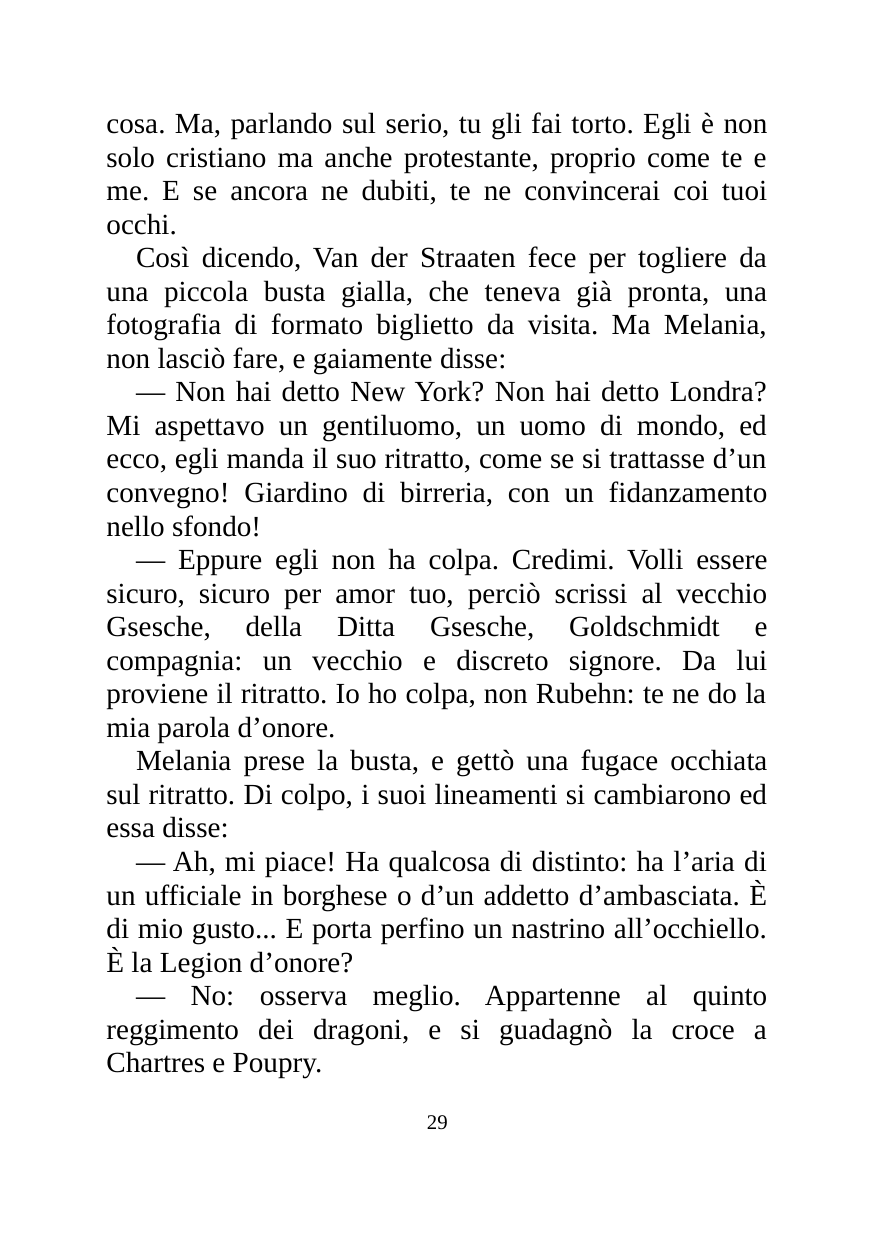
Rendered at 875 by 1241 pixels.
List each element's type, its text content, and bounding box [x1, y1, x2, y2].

text — No: osserva meglio. Appartenne al quinto reggimento dei dragoni, e si guadagnò la croce a Chartres e Poupry. [106, 978, 768, 1079]
text — Ah, mi piace! Ha qualcosa di distinto: ha l’aria di un ufficiale in borghese o d’un addetto d’ambasciata. È di mio gusto... E porta perfino un nastrino all’occhiello. È la Legion d’onore? [106, 844, 768, 978]
text — Eppure egli non ha colpa. Credimi. Volli essere sicuro, sicuro per amor tuo, perciò scrissi al vecchio Gsesche, della Ditta Gsesche, Goldschmidt e compagnia: un vecchio e discreto signore. Da lui proviene il ritratto. Io ho colpa, non Rubehn: te ne do la mia parola d’onore. [106, 542, 768, 743]
text cosa. Ma, parlando sul serio, tu gli fai torto. Egli è non solo cristiano ma anche protestante, proprio come te e me. E se ancora ne dubiti, te ne convincerai coi tuoi occhi. [106, 106, 768, 240]
text Così dicendo, Van der Straaten fece per togliere da una piccola busta gialla, che teneva già pronta, una fotografia di formato biglietto da visita. Ma Melania, non lasciò fare, e gaiamente disse: [106, 240, 768, 374]
text Melania prese la busta, e gettò una fugace occhiata sul ritratto. Di colpo, i suoi lineamenti si cambiarono ed essa disse: [106, 743, 768, 844]
text — Non hai detto New York? Non hai detto Londra? Mi aspettavo un gentiluomo, un uomo di mondo, ed ecco, egli manda il suo ritratto, come se si trattasse d’un convegno! Giardino di birreria, con un fidanzamento nello sfondo! [106, 374, 768, 542]
